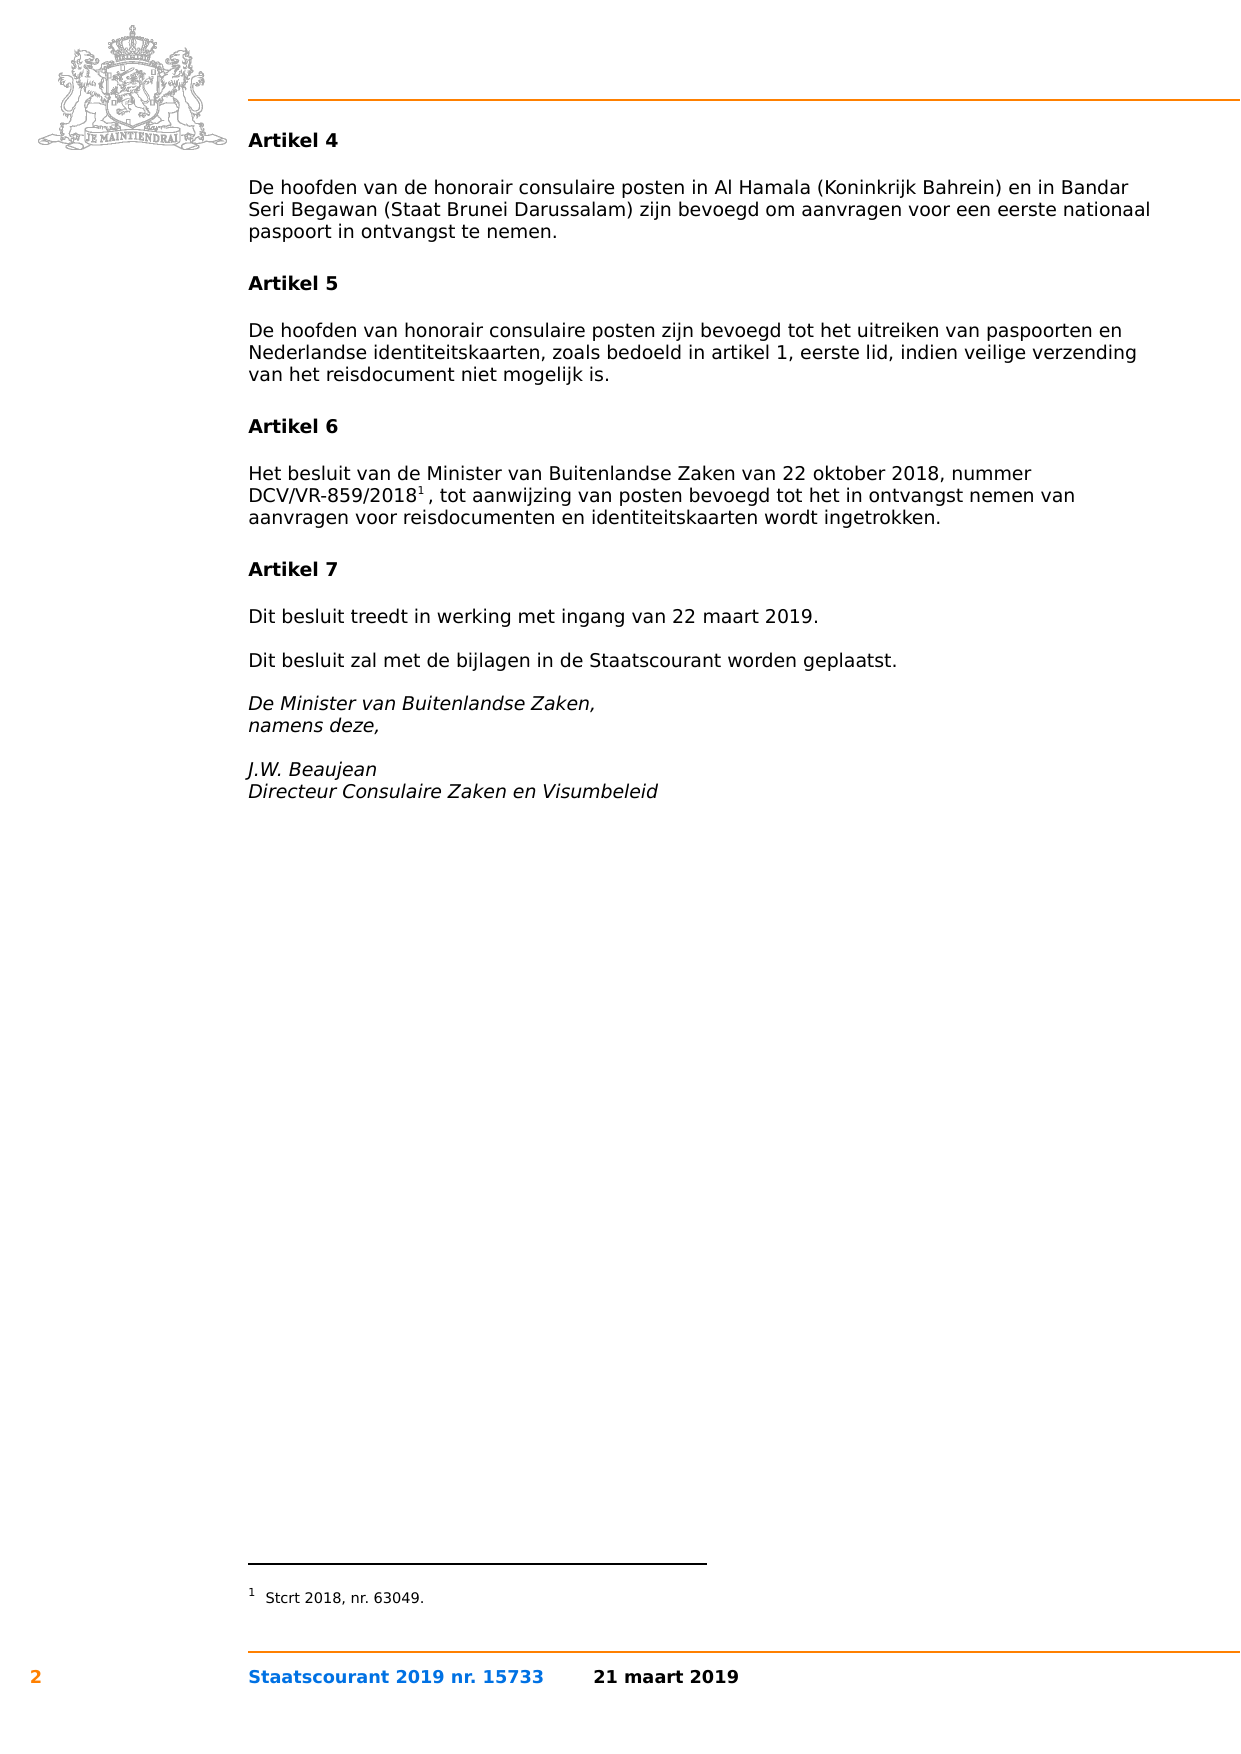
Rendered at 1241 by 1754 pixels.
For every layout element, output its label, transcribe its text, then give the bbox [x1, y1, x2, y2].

picture [38, 25, 227, 150]
text De hoofden van de honorair consulaire posten in Al Hamala (Koninkrijk Bahrein) en in Bandar Seri Begawan (Staat Brunei Darussalam) zijn bevoegd om aanvragen voor een eerste nationaal paspoort in ontvangst te nemen. [248, 177, 1163, 243]
text De hoofden van honorair consulaire posten zijn bevoegd tot het uitreiken van paspoorten en Nederlandse identiteitskaarten, zoals bedoeld in artikel 1, eerste lid, indien veilige verzending van het reisdocument niet mogelijk is. [248, 320, 1163, 386]
text DCV/VR-859/2018, tot aanwijzing van posten bevoegd tot het in ontvangst nemen van aanvragen voor reisdocumenten en identiteitskaarten wordt ingetrokken. [248, 485, 1163, 529]
text Het besluit van de Minister van Buitenlandse Zaken van 22 oktober 2018, nummer [248, 463, 1163, 485]
subtitle Artikel 6 [248, 416, 1163, 438]
subtitle Artikel 5 [248, 273, 1163, 295]
subtitle Artikel 7 [248, 559, 1163, 581]
text Dit besluit treedt in werking met ingang van 22 maart 2019. [248, 606, 1163, 628]
text Dit besluit zal met de bijlagen in de Staatscourant worden geplaatst. [248, 649, 1163, 671]
subtitle Artikel 4 [248, 130, 1163, 152]
text De Minister van Buitenlandse Zaken, namens deze, J.W. Beaujean Directeur Consulaire Zaken en Visumbeleid [248, 693, 1163, 803]
text Stcrt 2018, nr. 63049. [248, 1586, 1163, 1608]
